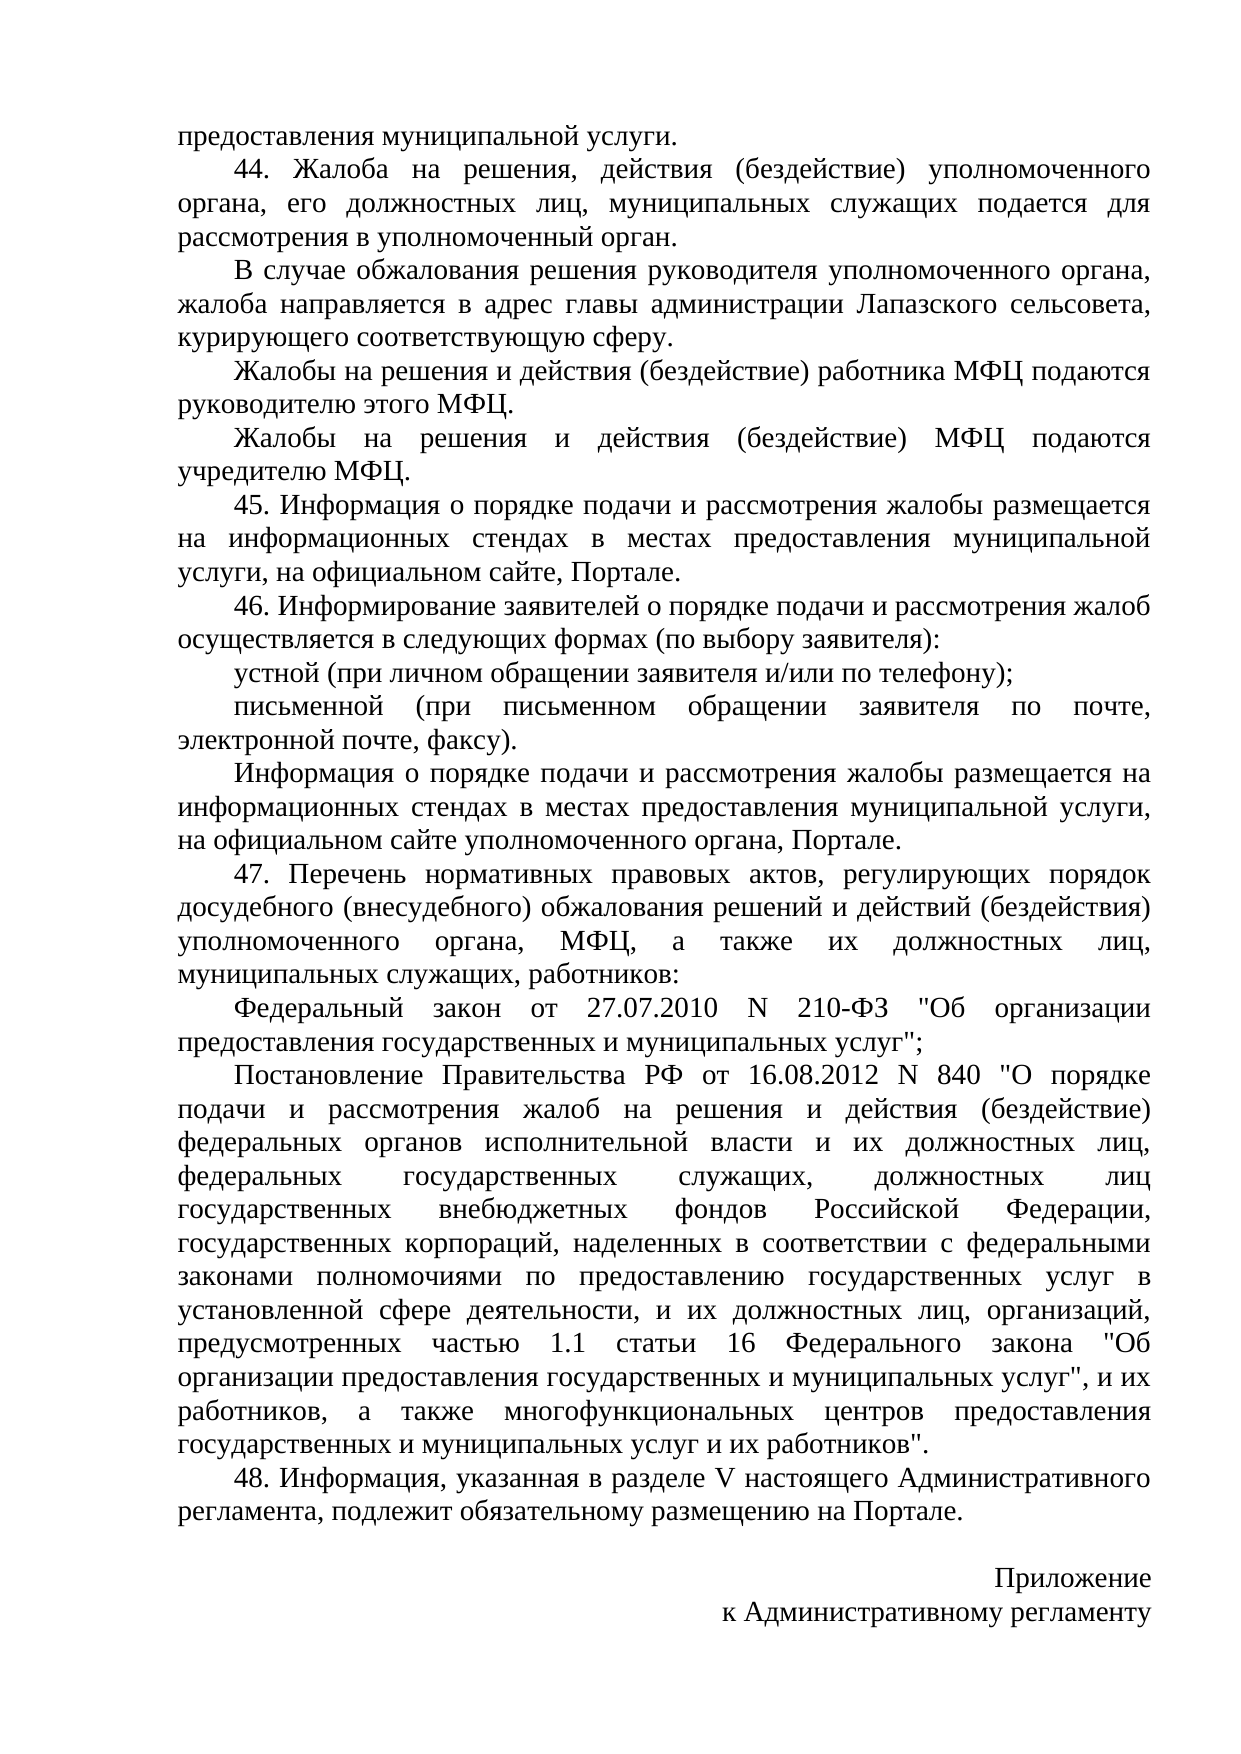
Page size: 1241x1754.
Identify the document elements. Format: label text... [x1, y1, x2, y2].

text 46. Информирование заявителей о порядке подачи и рассмотрения жалоб осуществляется в следующих формах (по выбору заявителя): [177, 588, 1152, 655]
text Жалобы на решения и действия (бездействие) работника МФЦ подаются руководителю этого МФЦ. [177, 353, 1152, 420]
text 48. Информация, указанная в разделе V настоящего Административного регламента, подлежит обязательному размещению на Портале. [177, 1460, 1152, 1527]
text Постановление Правительства РФ от 16.08.2012 N 840 "О порядке подачи и рассмотрения жалоб на решения и действия (бездействие) федеральных органов исполнительной власти и их должностных лиц, федеральных государственных служащих, должностных лиц государственных внебюджетных фондов Российской Федерации, государственных корпораций, наделенных в соответствии с федеральными законами полномочиями по предоставлению государственных услуг в установленной сфере деятельности, и их должностных лиц, организаций, предусмотренных частью 1.1 статьи 16 Федерального закона "Об организации предоставления государственных и муниципальных услуг", и их работников, а также многофункциональных центров предоставления государственных и муниципальных услуг и их работников". [177, 1057, 1152, 1460]
text В случае обжалования решения руководителя уполномоченного органа, жалоба направляется в адрес главы администрации Лапазского сельсовета, курирующего соответствующую сферу. [177, 252, 1152, 353]
subtitle Приложение [177, 1560, 1152, 1594]
text устной (при личном обращении заявителя и/или по телефону); [177, 655, 1152, 688]
text письменной (при письменном обращении заявителя по почте, электронной почте, факсу). [177, 688, 1152, 755]
text 47. Перечень нормативных правовых актов, регулирующих порядок досудебного (внесудебного) обжалования решений и действий (бездействия) уполномоченного органа, МФЦ, а также их должностных лиц, муниципальных служащих, работников: [177, 856, 1152, 990]
text 45. Информация о порядке подачи и рассмотрения жалобы размещается на информационных стендах в местах предоставления муниципальной услуги, на официальном сайте, Портале. [177, 487, 1152, 588]
text 44. Жалоба на решения, действия (бездействие) уполномоченного органа, его должностных лиц, муниципальных служащих подается для рассмотрения в уполномоченный орган. [177, 152, 1152, 252]
text Федеральный закон от 27.07.2010 N 210-ФЗ "Об организации предоставления государственных и муниципальных услуг"; [177, 990, 1152, 1057]
text Жалобы на решения и действия (бездействие) МФЦ подаются учредителю МФЦ. [177, 420, 1152, 487]
text предоставления муниципальной услуги. [177, 118, 1152, 152]
text Информация о порядке подачи и рассмотрения жалобы размещается на информационных стендах в местах предоставления муниципальной услуги, на официальном сайте уполномоченного органа, Портале. [177, 755, 1152, 856]
text к Административному регламенту [177, 1594, 1152, 1627]
